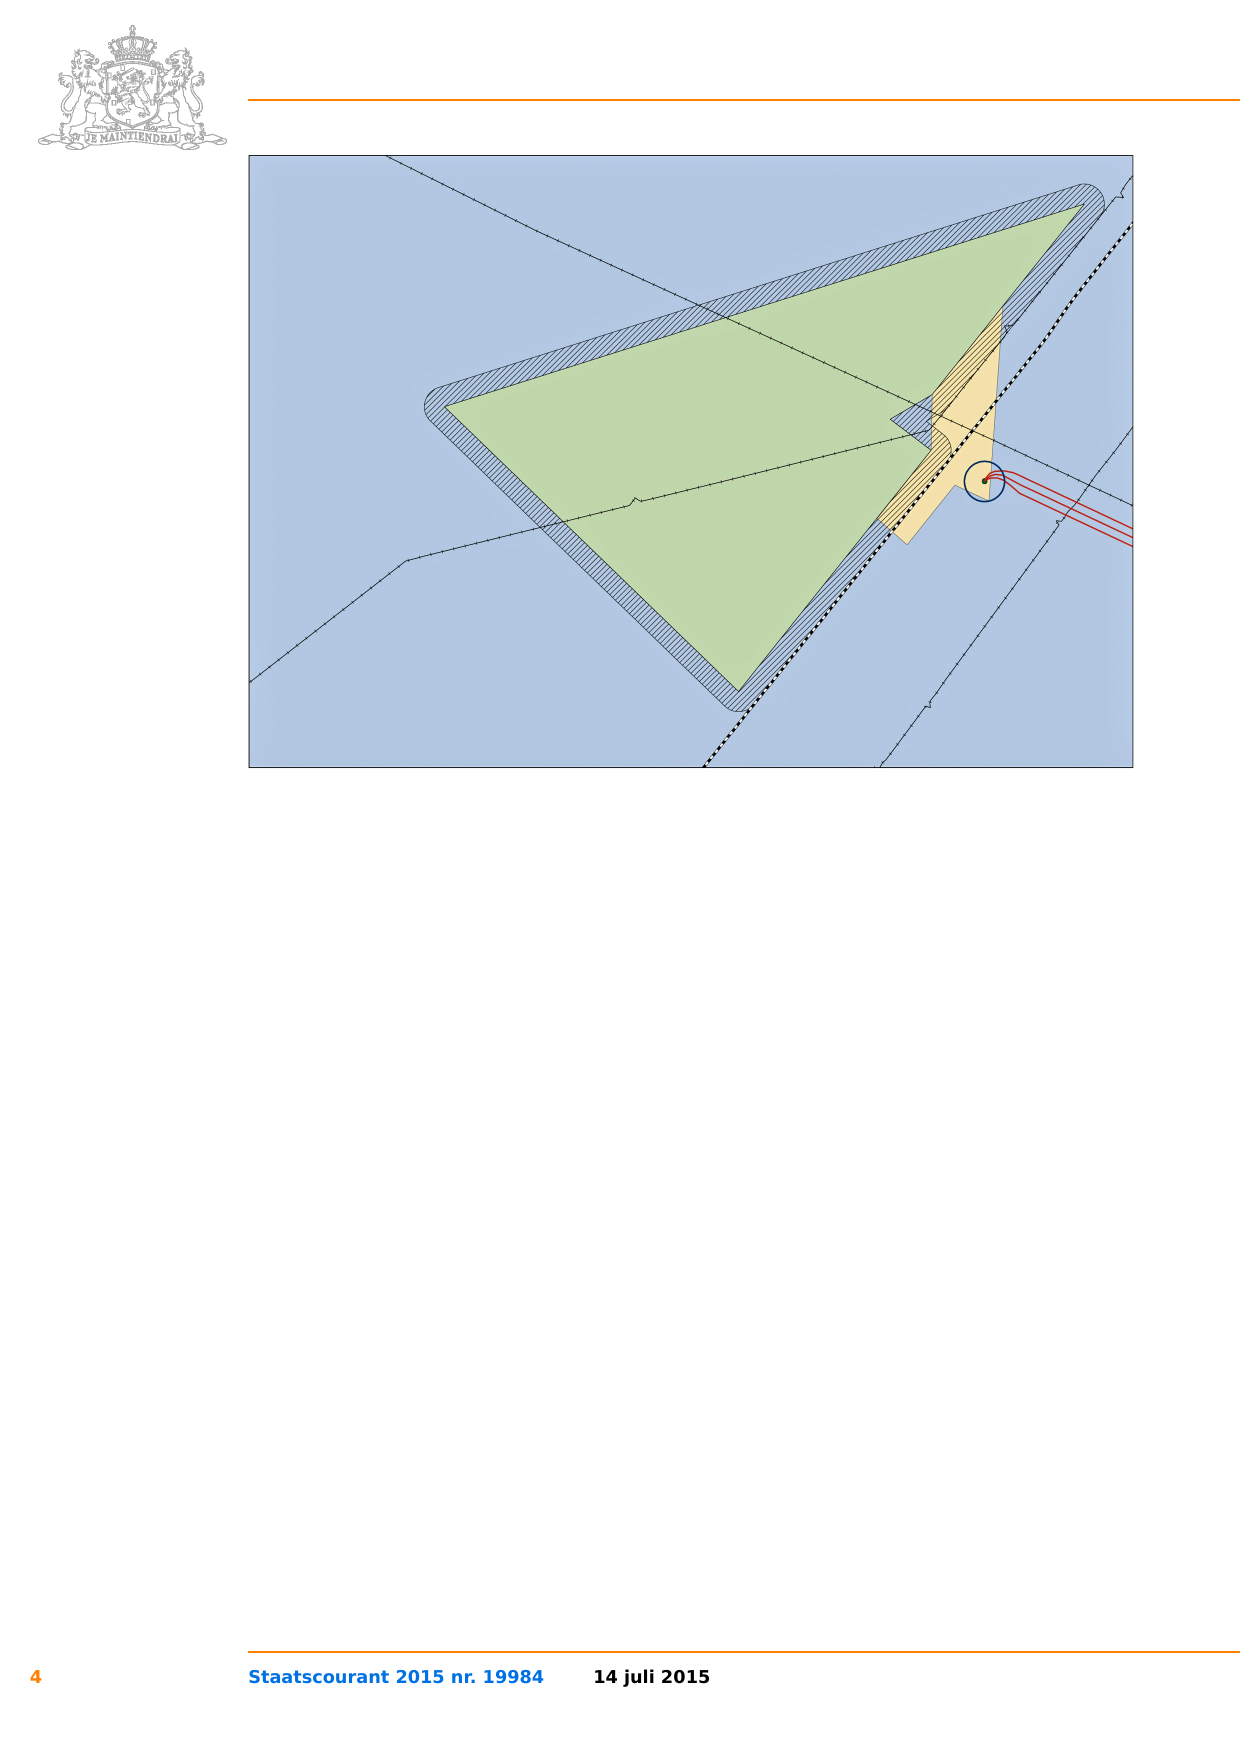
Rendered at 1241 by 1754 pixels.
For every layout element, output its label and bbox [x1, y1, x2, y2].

picture [248, 155, 1134, 769]
picture [38, 25, 227, 150]
